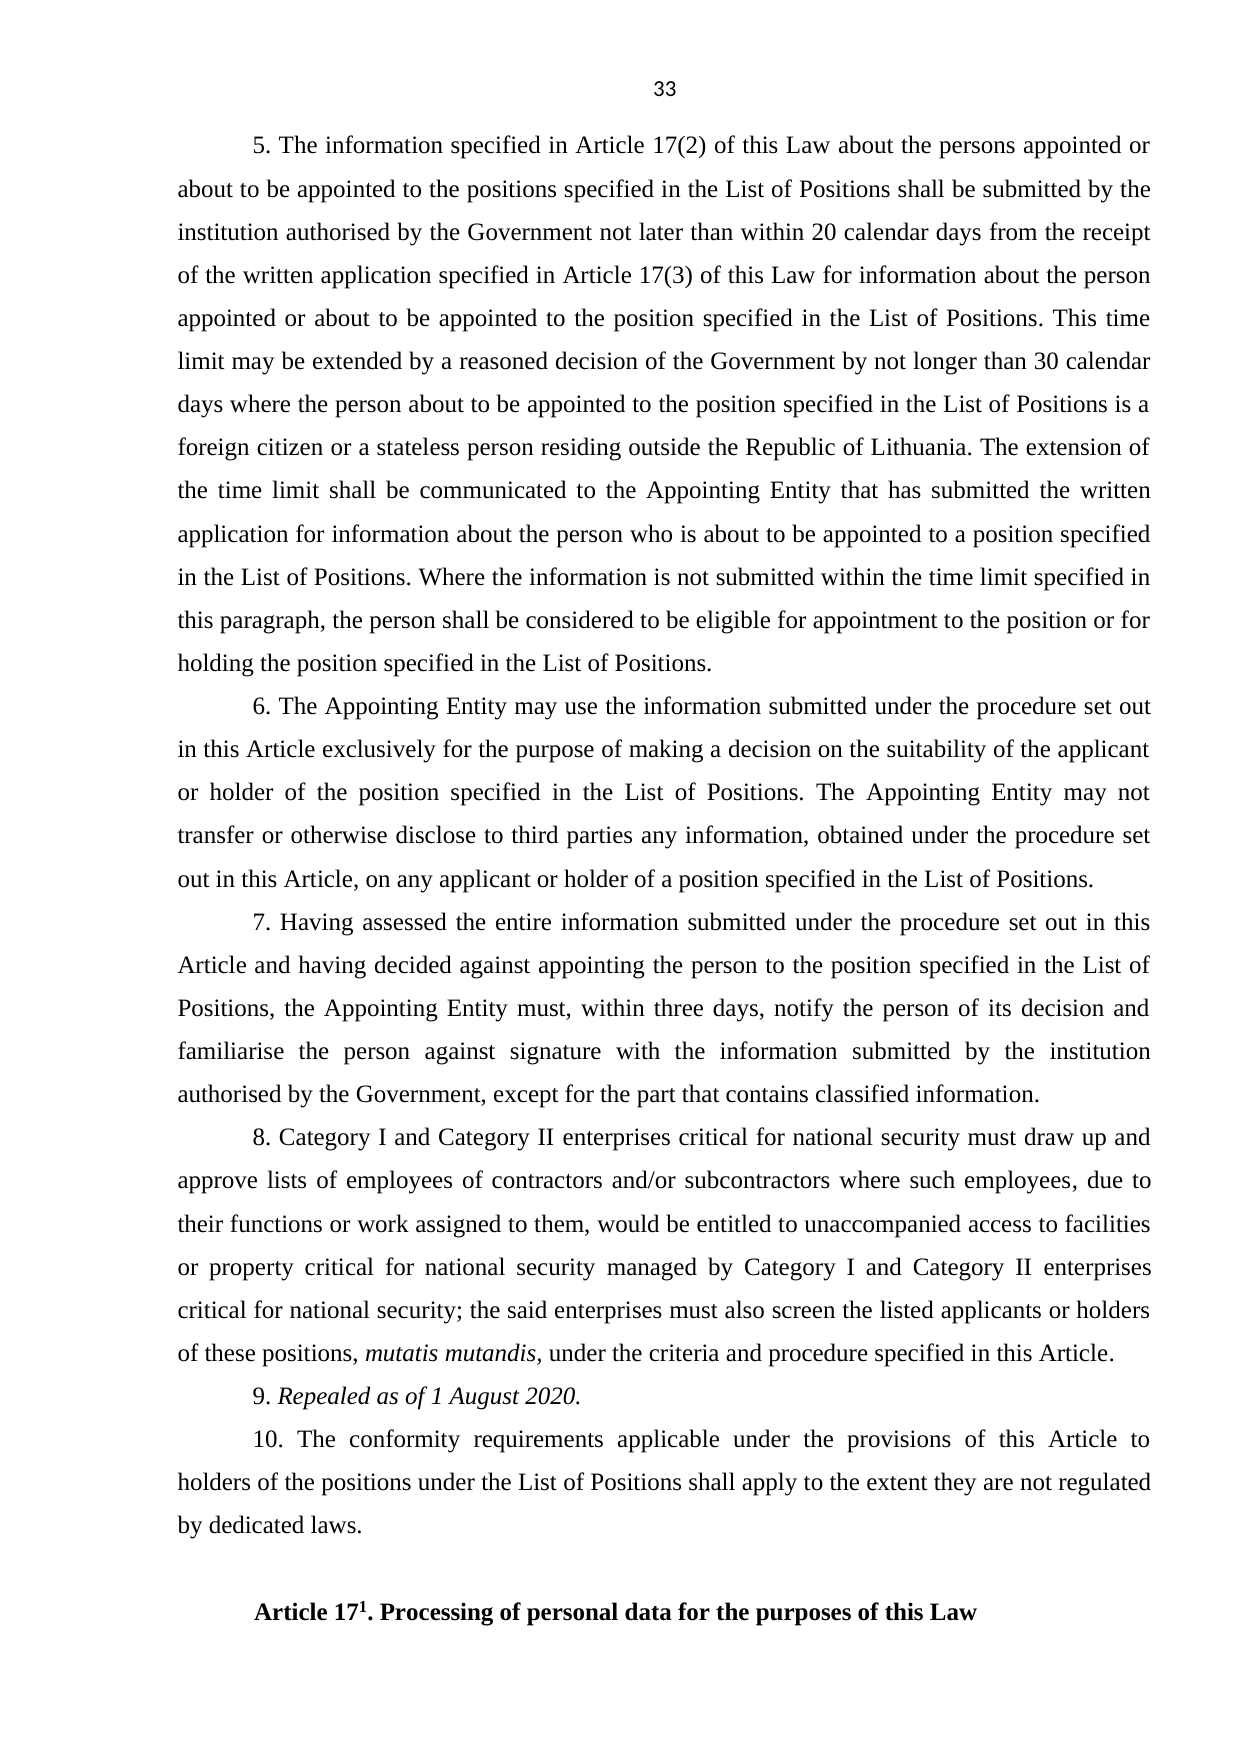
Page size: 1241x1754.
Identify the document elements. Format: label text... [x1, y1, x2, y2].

text Article 171. Processing of personal data for the purposes of this Law [254, 1597, 1152, 1626]
text 10. The conformity requirements applicable under the provisions of this Article to holders of the positions under the List of Positions shall apply to the extent they are not regulated by dedicated laws. [177, 1424, 1152, 1539]
text 8. Category I and Category II enterprises critical for national security must draw up and approve lists of employees of contractors and/or subcontractors where such employees, due to their functions or work assigned to them, would be entitled to unaccompanied access to facilities or property critical for national security managed by Category I and Category II enterprises critical for national security; the said enterprises must also screen the listed applicants or holders of these positions, mutatis mutandis, under the criteria and procedure specified in this Article. [177, 1122, 1152, 1367]
text 6. The Appointing Entity may use the information submitted under the procedure set out in this Article exclusively for the purpose of making a decision on the suitability of the applicant or holder of the position specified in the List of Positions. The Appointing Entity may not transfer or otherwise disclose to third parties any information, obtained under the procedure set out in this Article, on any applicant or holder of a position specified in the List of Positions. [177, 691, 1152, 892]
text 7. Having assessed the entire information submitted under the procedure set out in this Article and having decided against appointing the person to the position specified in the List of Positions, the Appointing Entity must, within three days, notify the person of its decision and familiarise the person against signature with the information submitted by the institution authorised by the Government, except for the part that contains classified information. [177, 907, 1152, 1108]
text 9. Repealed as of 1 August 2020. [177, 1381, 1152, 1410]
text 5. The information specified in Article 17(2) of this Law about the persons appointed or about to be appointed to the positions specified in the List of Positions shall be submitted by the institution authorised by the Government not later than within 20 calendar days from the receipt of the written application specified in Article 17(3) of this Law for information about the person appointed or about to be appointed to the position specified in the List of Positions. This time limit may be extended by a reasoned decision of the Government by not longer than 30 calendar days where the person about to be appointed to the position specified in the List of Positions is a foreign citizen or a stateless person residing outside the Republic of Lithuania. The extension of the time limit shall be communicated to the Appointing Entity that has submitted the written application for information about the person who is about to be appointed to a position specified in the List of Positions. Where the information is not submitted within the time limit specified in this paragraph, the person shall be considered to be eligible for appointment to the position or for holding the position specified in the List of Positions. [177, 131, 1152, 677]
